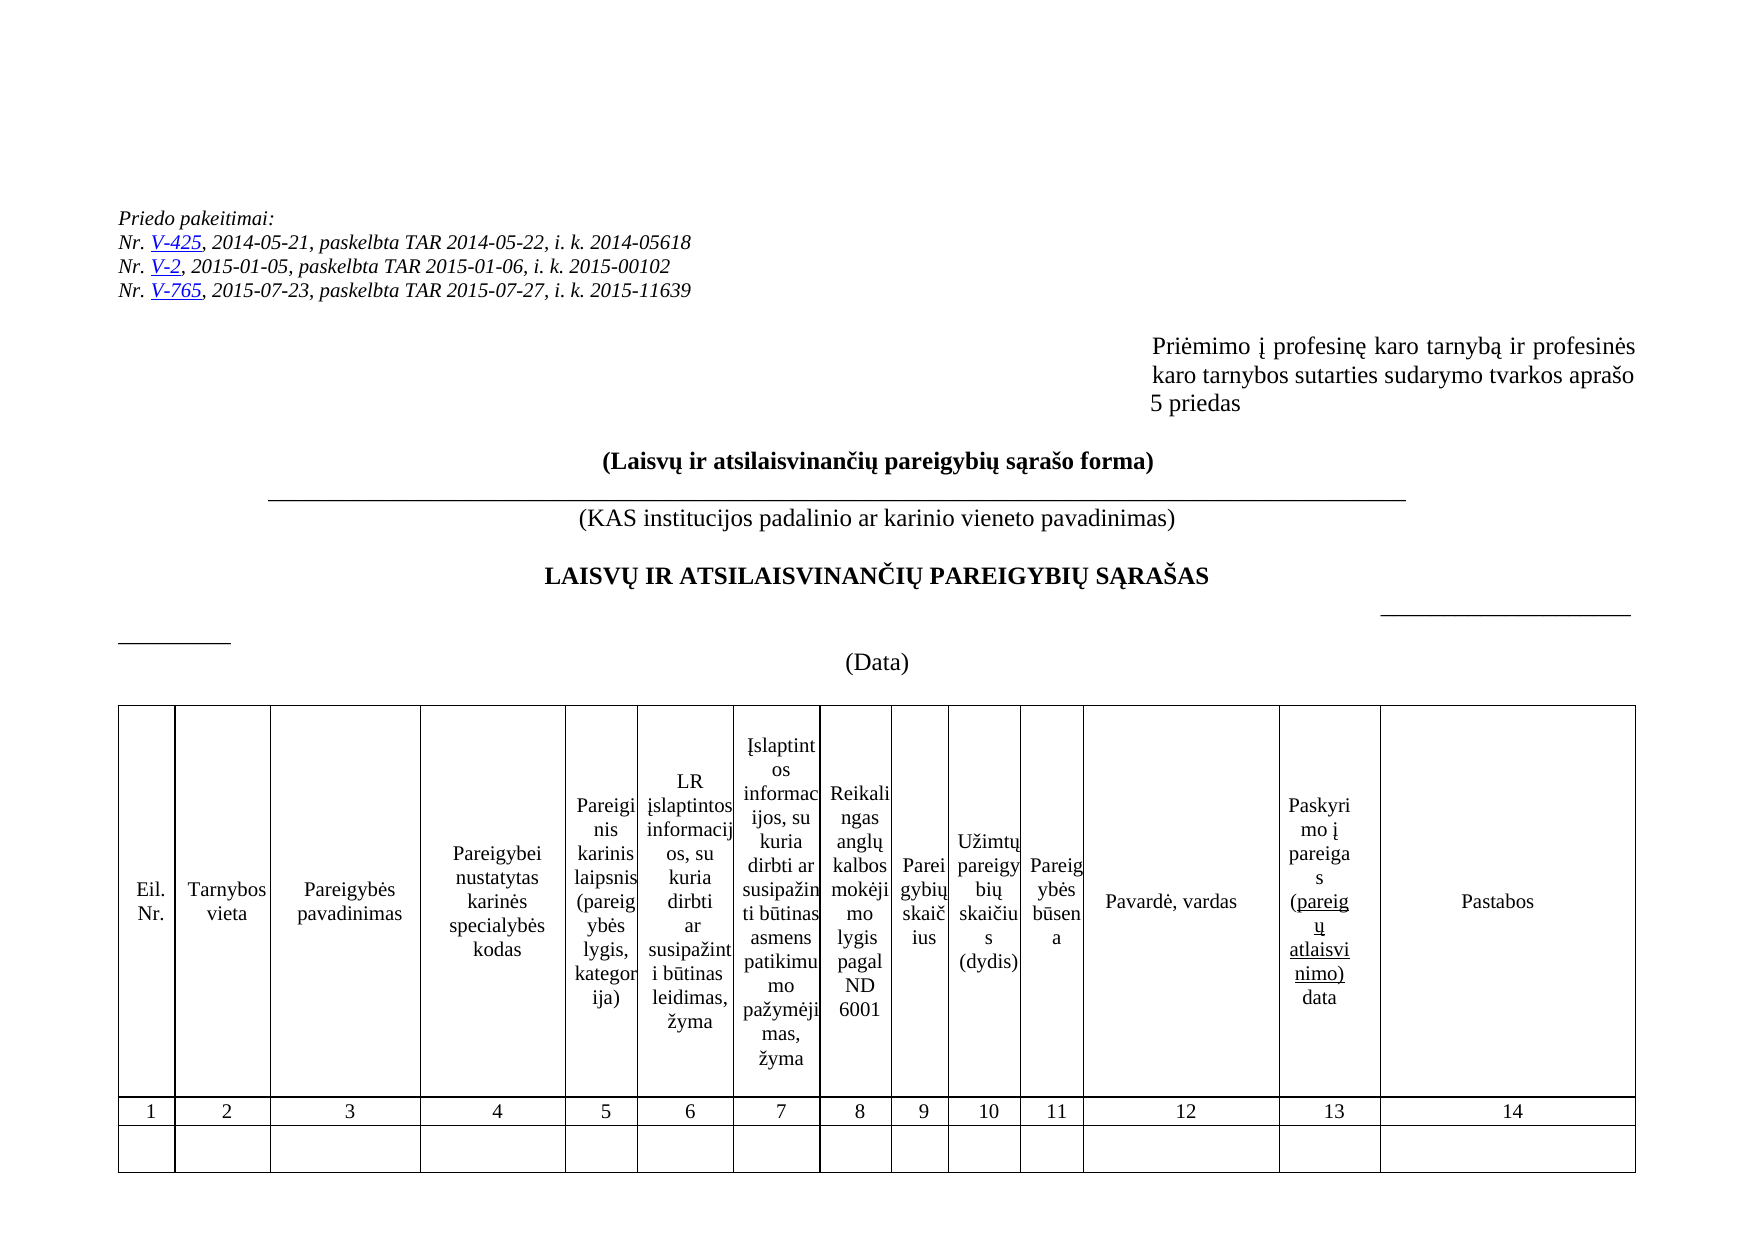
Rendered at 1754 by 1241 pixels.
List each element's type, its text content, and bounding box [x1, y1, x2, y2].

text Priėmimo į profesinę karo tarnybą ir profesinės karo tarnybos sutarties sudarymo tvarkos aprašo [1152, 331, 1636, 388]
table_cell 6 [638, 1098, 733, 1125]
table_header Reikalingas anglų kalbos mokėjimo lygis pagal ND 6001 [821, 706, 891, 1096]
table_header Paskyrimo į pareigas (pareigų atlaisvinimo) data [1280, 706, 1380, 1096]
table_cell 3 [271, 1098, 420, 1125]
table_header Pareigybei nustatytas karinės specialybės kodas [421, 706, 565, 1096]
text ___________________________________________________________________________________________ [118, 475, 1636, 503]
text Priedo pakeitimai: [118, 206, 1636, 230]
text (KAS institucijos padalinio ar karinio vieneto pavadinimas) [118, 503, 1636, 532]
table_cell 7 [734, 1098, 819, 1125]
table_cell [1021, 1126, 1083, 1172]
table_cell [421, 1126, 565, 1172]
table_cell [566, 1126, 637, 1172]
text LAISVŲ IR ATSILAISVINANČIŲ PAREIGYBIŲ SĄRAŠAS [118, 561, 1636, 590]
table_header Pareigybės pavadinimas [271, 706, 420, 1096]
text Nr. V-2, 2015-01-05, paskelbta TAR 2015-01-06, i. k. 2015-00102 [118, 254, 1636, 278]
table_header Pareiginis karinis laipsnis (pareigybės lygis, kategorija) [566, 706, 637, 1096]
table_cell 9 [892, 1098, 948, 1125]
table_cell [176, 1126, 270, 1172]
table_header Pareigybės būsena [1021, 706, 1083, 1096]
table_cell [734, 1126, 819, 1172]
table_header Tarnybos vieta [176, 706, 270, 1096]
table_cell 8 [821, 1098, 891, 1125]
table_cell 10 [949, 1098, 1020, 1125]
table_cell 5 [566, 1098, 637, 1125]
table_cell 11 [1021, 1098, 1083, 1125]
table_cell [949, 1126, 1020, 1172]
table_header Eil. Nr. [119, 706, 174, 1096]
table_cell [821, 1126, 891, 1172]
text Nr. V-765, 2015-07-23, paskelbta TAR 2015-07-27, i. k. 2015-11639 [118, 278, 1636, 302]
text Nr. V-425, 2014-05-21, paskelbta TAR 2014-05-22, i. k. 2014-05618 [118, 230, 1636, 254]
text (Data) [118, 647, 1636, 676]
table_header Įslaptintos informacijos, su kuria dirbti ar susipažinti būtinas asmens patikimumo pažymėjimas, žyma [734, 706, 819, 1096]
table_cell 2 [176, 1098, 270, 1125]
table_header Pareigybių skaičius [892, 706, 948, 1096]
table_header Užimtų pareigybių skaičius (dydis) [949, 706, 1020, 1096]
table_cell 1 [119, 1098, 174, 1125]
table_cell [119, 1126, 174, 1172]
table_cell [271, 1126, 420, 1172]
table_header Pavardė, vardas [1084, 706, 1279, 1096]
table_cell [638, 1126, 733, 1172]
table_cell [1280, 1126, 1380, 1172]
table_cell 12 [1084, 1098, 1279, 1125]
table_cell 14 [1381, 1098, 1635, 1125]
text 5 priedas [1150, 388, 1636, 417]
table_header Pastabos [1381, 706, 1635, 1096]
text _____________________________ [118, 590, 1636, 647]
table_cell 13 [1280, 1098, 1380, 1125]
table_cell [1084, 1126, 1279, 1172]
text (Laisvų ir atsilaisvinančių pareigybių sąrašo forma) [118, 446, 1636, 475]
table_cell [1381, 1126, 1635, 1172]
table_cell [892, 1126, 948, 1172]
table_cell 4 [421, 1098, 565, 1125]
table_header LR įslaptintos informacijos, su kuria dirbti ar susipažinti būtinas leidimas, žyma [638, 706, 733, 1096]
